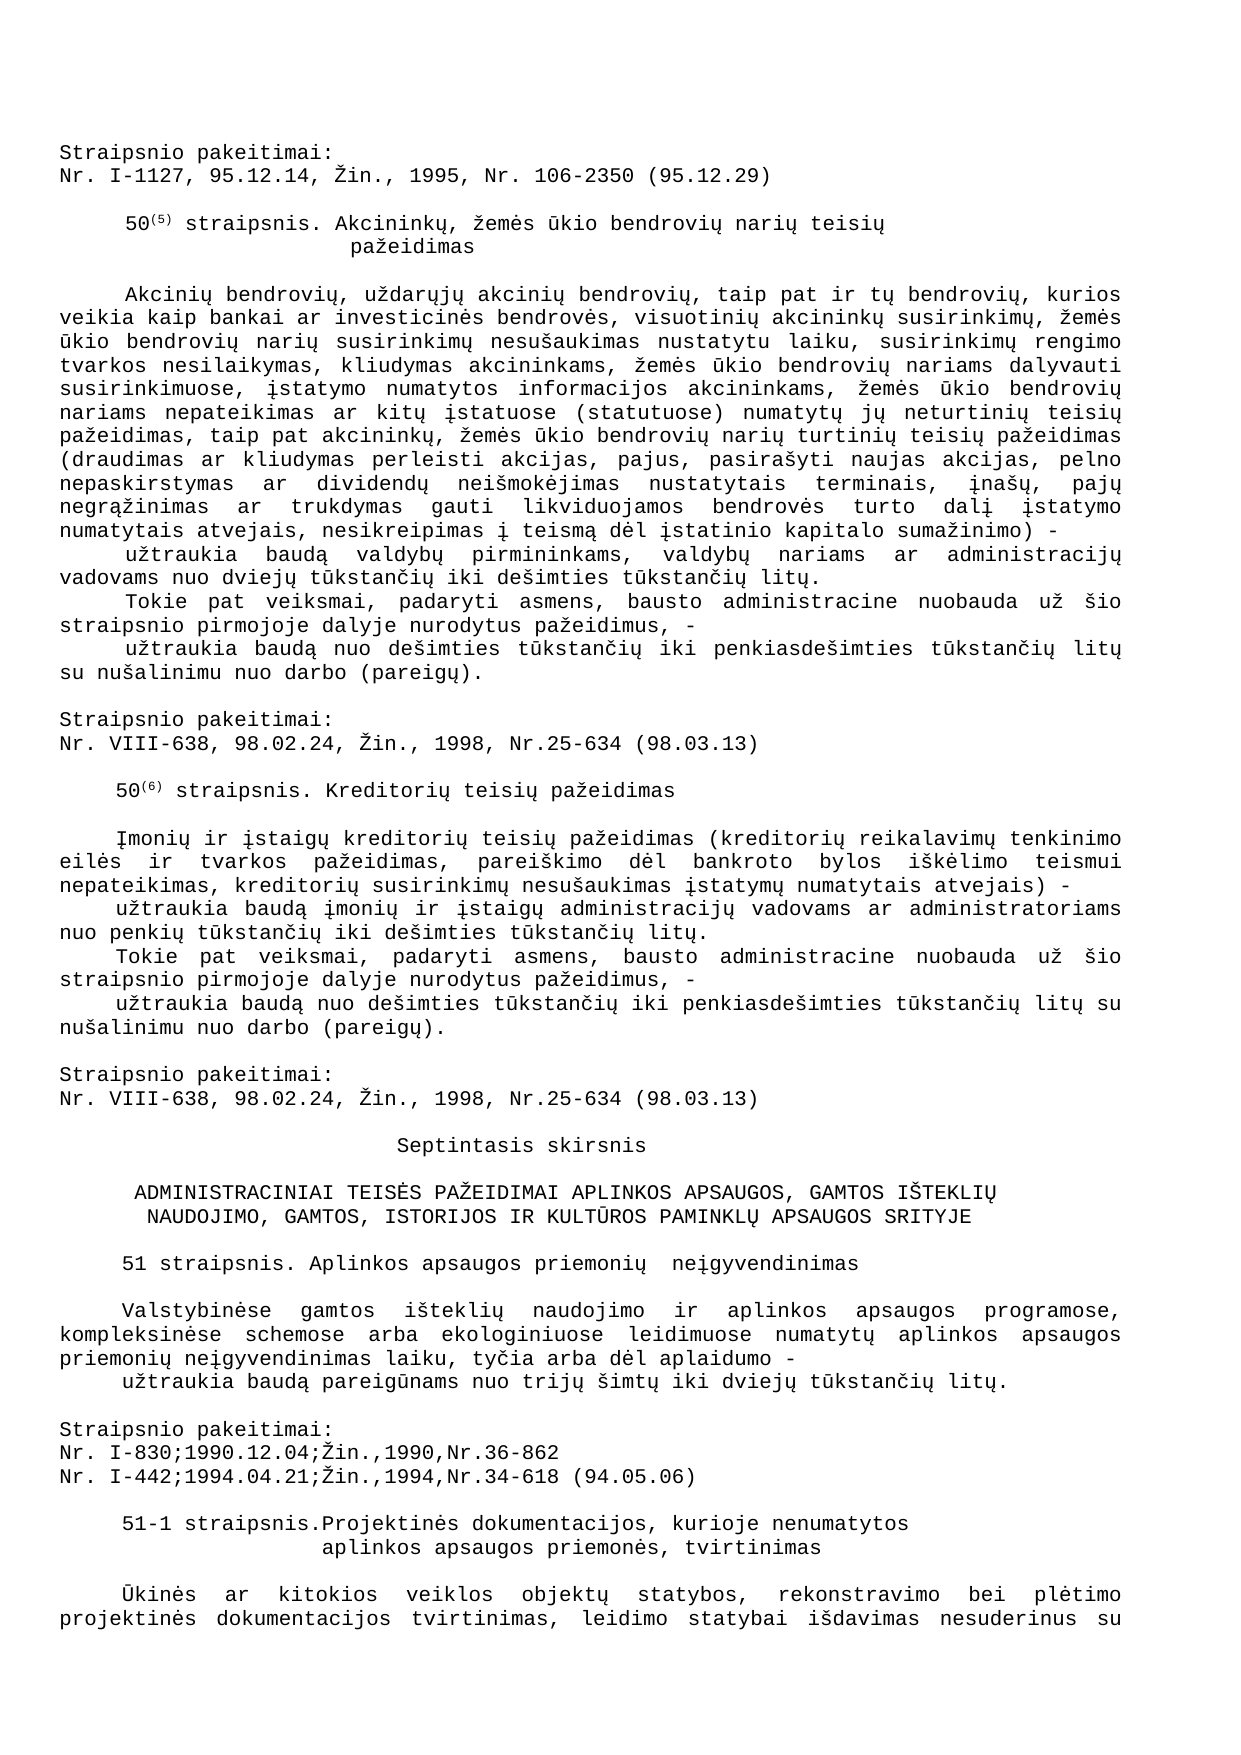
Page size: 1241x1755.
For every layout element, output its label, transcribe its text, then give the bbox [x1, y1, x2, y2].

text Tokie pat veiksmai, padaryti asmens, bausto administracine nuobauda už šio straipsnio pirmojoje dalyje nurodytus pažeidimus, - [59, 591, 1122, 638]
text Straipsnio pakeitimai: [59, 709, 1122, 733]
text Nr. VIII-638, 98.02.24, Žin., 1998, Nr.25-634 (98.03.13) [59, 1088, 1122, 1111]
text Nr. VIII-638, 98.02.24, Žin., 1998, Nr.25-634 (98.03.13) [59, 733, 1122, 757]
text užtraukia baudą valdybų pirmininkams, valdybų nariams ar administracijų vadovams nuo dviejų tūkstančių iki dešimties tūkstančių litų. [59, 544, 1122, 591]
text užtraukia baudą nuo dešimties tūkstančių iki penkiasdešimties tūkstančių litų su nušalinimu nuo darbo (pareigų). [59, 638, 1122, 686]
text Valstybinėse gamtos išteklių naudojimo ir aplinkos apsaugos programose, kompleksinėse schemose arba ekologiniuose leidimuose numatytų aplinkos apsaugos priemonių neįgyvendinimas laiku, tyčia arba dėl aplaidumo - [59, 1300, 1122, 1371]
text Straipsnio pakeitimai: [59, 1064, 1122, 1088]
text Tokie pat veiksmai, padaryti asmens, bausto administracine nuobauda už šio straipsnio pirmojoje dalyje nurodytus pažeidimus, - [59, 946, 1122, 993]
text Straipsnio pakeitimai: [59, 1419, 1122, 1442]
text NAUDOJIMO, GAMTOS, ISTORIJOS IR KULTŪROS PAMINKLŲ APSAUGOS SRITYJE [59, 1206, 1122, 1229]
text Nr. I-1127, 95.12.14, Žin., 1995, Nr. 106-2350 (95.12.29) [59, 165, 1122, 189]
text Nr. I-830;1990.12.04;Žin.,1990,Nr.36-862 [59, 1442, 1122, 1466]
text Ūkinės ar kitokios veiklos objektų statybos, rekonstravimo bei plėtimo projektinės dokumentacijos tvirtinimas, leidimo statybai išdavimas nesuderinus su [59, 1584, 1122, 1631]
text 50(5) straipsnis. Akcininkų, žemės ūkio bendrovių narių teisių [59, 213, 1122, 236]
text 51-1 straipsnis.Projektinės dokumentacijos, kurioje nenumatytos [59, 1513, 1122, 1537]
text ADMINISTRACINIAI TEISĖS PAŽEIDIMAI APLINKOS APSAUGOS, GAMTOS IŠTEKLIŲ [59, 1182, 1122, 1206]
text Įmonių ir įstaigų kreditorių teisių pažeidimas (kreditorių reikalavimų tenkinimo eilės ir tvarkos pažeidimas, pareiškimo dėl bankroto bylos iškėlimo teismui nepateikimas, kreditorių susirinkimų nesušaukimas įstatymų numatytais atvejais) - [59, 827, 1122, 898]
text užtraukia baudą pareigūnams nuo trijų šimtų iki dviejų tūkstančių litų. [59, 1371, 1122, 1395]
text Nr. I-442;1994.04.21;Žin.,1994,Nr.34-618 (94.05.06) [59, 1466, 1122, 1489]
text Straipsnio pakeitimai: [59, 142, 1122, 165]
text Akcinių bendrovių, uždarųjų akcinių bendrovių, taip pat ir tų bendrovių, kurios veikia kaip bankai ar investicinės bendrovės, visuotinių akcininkų susirinkimų, žemės ūkio bendrovių narių susirinkimų nesušaukimas nustatytu laiku, susirinkimų rengimo tvarkos nesilaikymas, kliudymas akcininkams, žemės ūkio bendrovių nariams dalyvauti susirinkimuose, įstatymo numatytos informacijos akcininkams, žemės ūkio bendrovių nariams nepateikimas ar kitų įstatuose (statutuose) numatytų jų neturtinių teisių pažeidimas, taip pat akcininkų, žemės ūkio bendrovių narių turtinių teisių pažeidimas (draudimas ar kliudymas perleisti akcijas, pajus, pasirašyti naujas akcijas, pelno nepaskirstymas ar dividendų neišmokėjimas nustatytais terminais, įnašų, pajų negrąžinimas ar trukdymas gauti likviduojamos bendrovės turto dalį įstatymo numatytais atvejais, nesikreipimas į teismą dėl įstatinio kapitalo sumažinimo) - [59, 284, 1122, 544]
text užtraukia baudą nuo dešimties tūkstančių iki penkiasdešimties tūkstančių litų su nušalinimu nuo darbo (pareigų). [59, 993, 1122, 1040]
text 50(6) straipsnis. Kreditorių teisių pažeidimas [59, 780, 1122, 804]
text užtraukia baudą įmonių ir įstaigų administracijų vadovams ar administratoriams nuo penkių tūkstančių iki dešimties tūkstančių litų. [59, 898, 1122, 946]
text pažeidimas [59, 236, 1122, 260]
text aplinkos apsaugos priemonės, tvirtinimas [59, 1537, 1122, 1561]
text Septintasis skirsnis [59, 1135, 1122, 1158]
text 51 straipsnis. Aplinkos apsaugos priemonių neįgyvendinimas [59, 1253, 1122, 1277]
